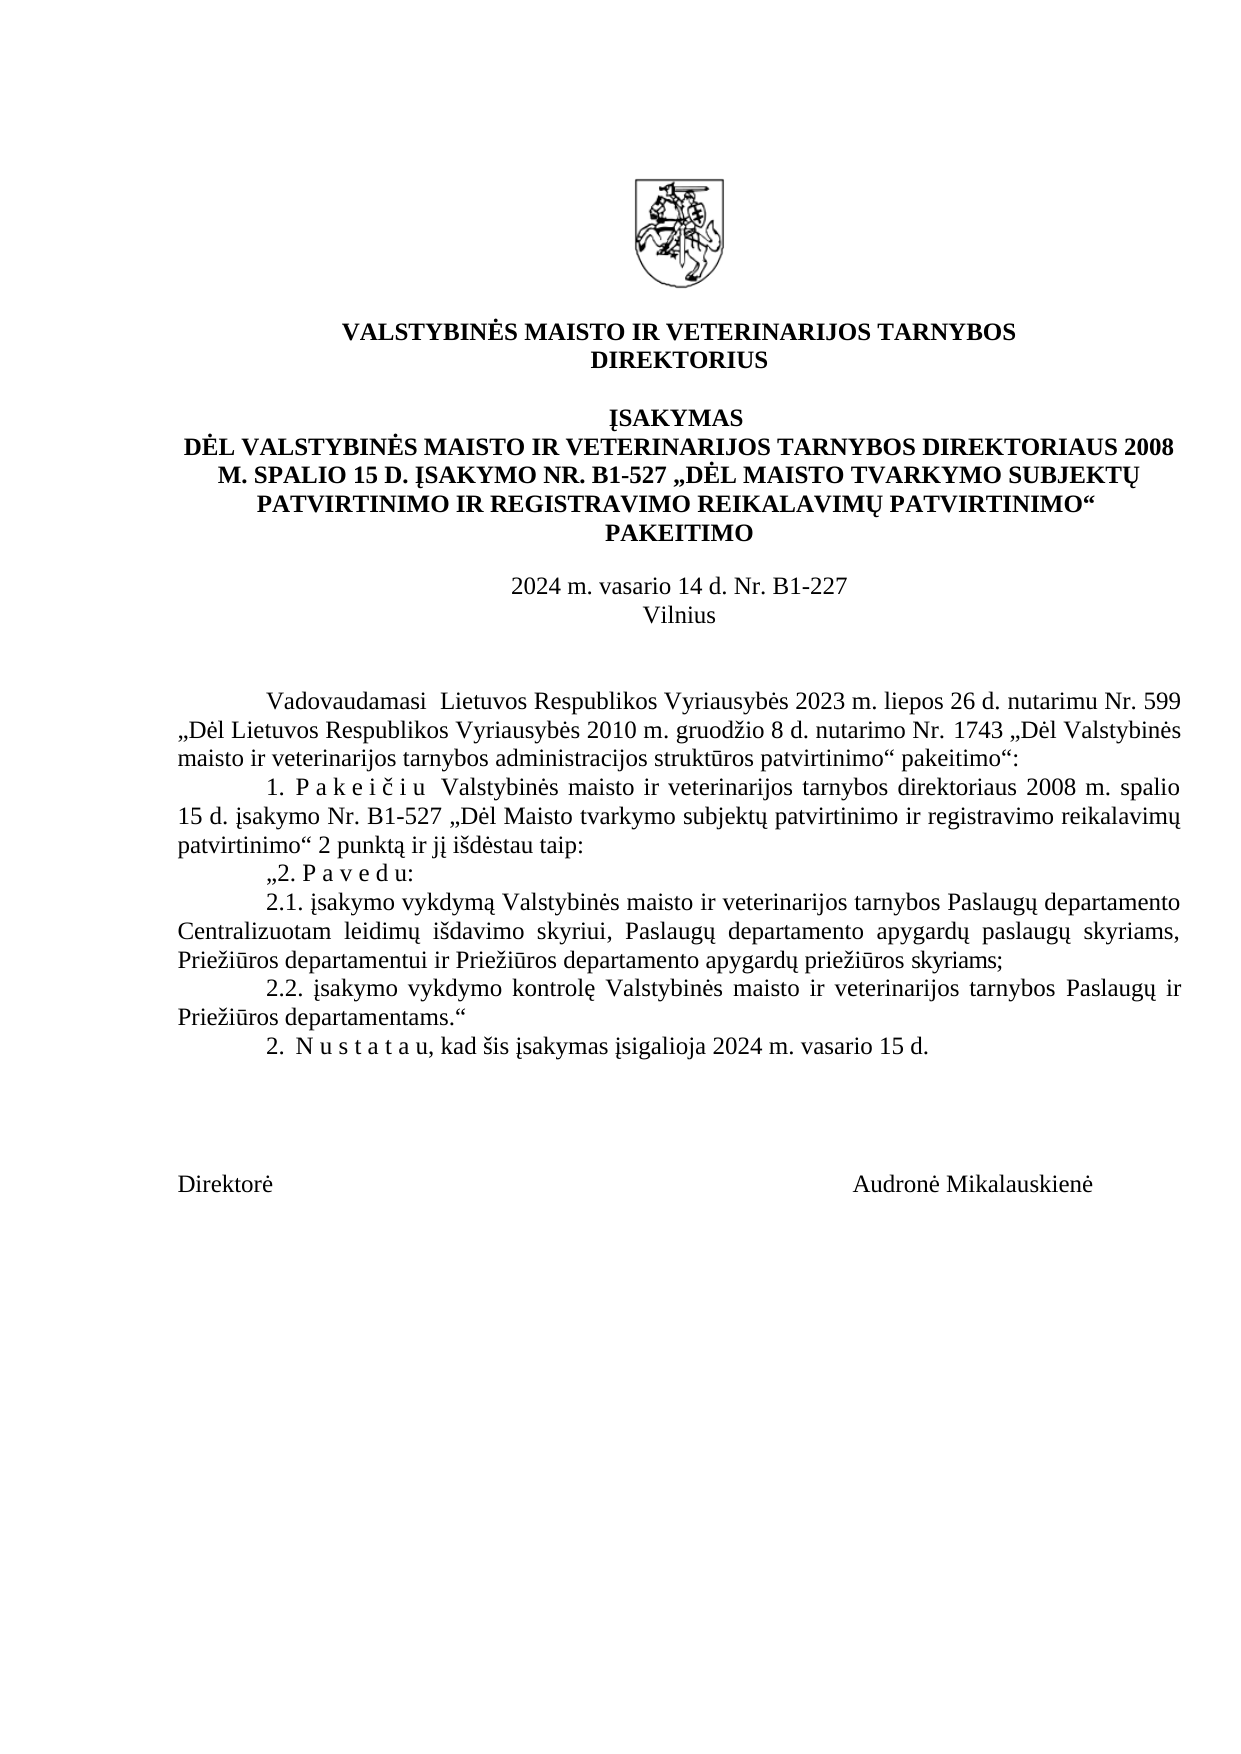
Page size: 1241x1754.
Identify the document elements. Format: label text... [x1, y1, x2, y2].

text 2024 m. vasario 14 d. Nr. B1-227 [177, 571, 1181, 600]
text 2. N u s t a t a u, kad šis įsakymas įsigalioja 2024 m. vasario 15 d. [177, 1031, 1181, 1060]
text VALSTYBINĖS MAISTO IR VETERINARIJOS TARNYBOS [177, 317, 1181, 346]
text PAKEITIMO [177, 518, 1181, 547]
text Vilnius [177, 600, 1181, 628]
text „2. P a v e d u: [177, 858, 1181, 887]
text ĮSAKYMAS [177, 403, 1181, 432]
text DĖL VALSTYBINĖS MAISTO IR VETERINARIJOS TARNYBOS DIREKTORIAUS 2008 M. SPALIO 15 D. ĮSAKYMO NR. B1-527 „DĖL MAISTO TVARKYMO SUBJEKTŲ PATVIRTINIMO IR REGISTRAVIMO REIKALAVIMŲ PATVIRTINIMO“ [177, 432, 1181, 518]
text 2.2. įsakymo vykdymo kontrolę Valstybinės maisto ir veterinarijos tarnybos Paslaugų ir Priežiūros departamentams.“ [177, 973, 1181, 1031]
text Vadovaudamasi Lietuvos Respublikos Vyriausybės 2023 m. liepos 26 d. nutarimu Nr. 599 „Dėl Lietuvos Respublikos Vyriausybės 2010 m. gruodžio 8 d. nutarimo Nr. 1743 „Dėl Valstybinės maisto ir veterinarijos tarnybos administracijos struktūros patvirtinimo“ pakeitimo“: [177, 686, 1181, 772]
text Direktorė Audronė Mikalauskienė [177, 1169, 1181, 1198]
text 2.1. įsakymo vykdymą Valstybinės maisto ir veterinarijos tarnybos Paslaugų departamento Centralizuotam leidimų išdavimo skyriui, Paslaugų departamento apygardų paslaugų skyriams, Priežiūros departamentui ir Priežiūros departamento apygardų priežiūros skyriams; [177, 887, 1181, 973]
text 1. Pakeičiu Valstybinės maisto ir veterinarijos tarnybos direktoriaus 2008 m. spalio 15 d. įsakymo Nr. B1-527 „Dėl Maisto tvarkymo subjektų patvirtinimo ir registravimo reikalavimų patvirtinimo“ 2 punktą ir jį išdėstau taip: [177, 772, 1181, 858]
text DIREKTORIUS [177, 346, 1181, 374]
